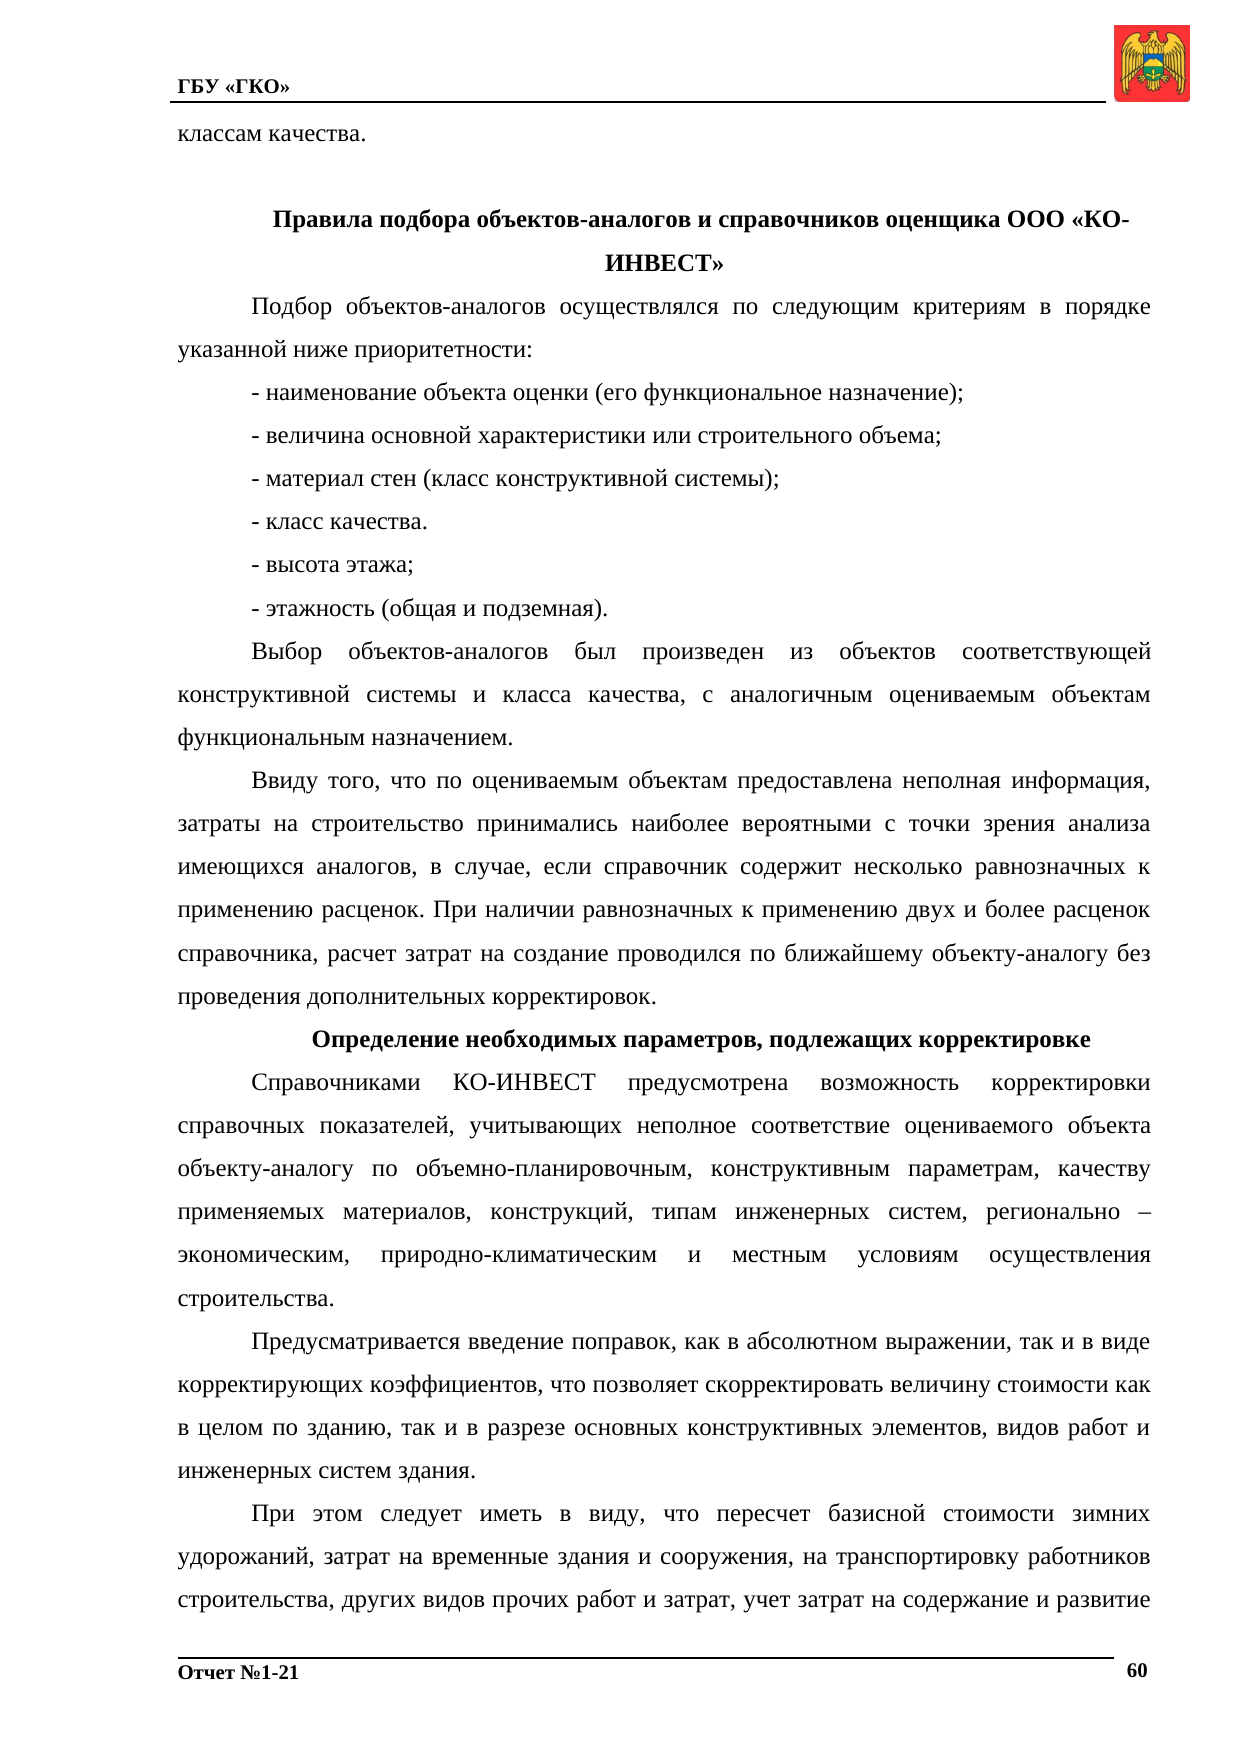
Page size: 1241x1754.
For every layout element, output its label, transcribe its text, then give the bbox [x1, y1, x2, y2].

text При этом следует иметь в виду, что пересчет базисной стоимости зимних удорожаний, затрат на временные здания и сооружения, на транспортировку работников строительства, других видов прочих работ и затрат, учет затрат на содержание и развитие [177, 1498, 1152, 1613]
text - класс качества. [177, 506, 1152, 535]
text Ввиду того, что по оцениваемым объектам предоставлена неполная информация, затраты на строительство принимались наиболее вероятными с точки зрения анализа имеющихся аналогов, в случае, если справочник содержит несколько равнозначных к применению расценок. При наличии равнозначных к применению двух и более расценок справочника, расчет затрат на создание проводился по ближайшему объекту-аналогу без проведения дополнительных корректировок. [177, 765, 1152, 1009]
text Выбор объектов-аналогов был произведен из объектов соответствующей конструктивной системы и класса качества, с аналогичным оцениваемым объектам функциональным назначением. [177, 636, 1152, 751]
text - высота этажа; [177, 549, 1152, 578]
text Справочниками КО-ИНВЕСТ предусмотрена возможность корректировки справочных показателей, учитывающих неполное соответствие оцениваемого объекта объекту-аналогу по объемно-планировочным, конструктивным параметрам, качеству применяемых материалов, конструкций, типам инженерных систем, регионально – экономическим, природно-климатическим и местным условиям осуществления строительства. [177, 1067, 1152, 1311]
text Определение необходимых параметров, подлежащих корректировке [177, 1024, 1152, 1053]
text Правила подбора объектов-аналогов и справочников оценщика ООО «КО-ИНВЕСТ» [177, 204, 1152, 276]
text классам качества. [177, 118, 1152, 147]
text - материал стен (класс конструктивной системы); [177, 463, 1152, 492]
text - этажность (общая и подземная). [177, 593, 1152, 621]
text - величина основной характеристики или строительного объема; [177, 420, 1152, 449]
text Подбор объектов-аналогов осуществлялся по следующим критериям в порядке указанной ниже приоритетности: [177, 291, 1152, 363]
text Предусматривается введение поправок, как в абсолютном выражении, так и в виде корректирующих коэффициентов, что позволяет скорректировать величину стоимости как в целом по зданию, так и в разрезе основных конструктивных элементов, видов работ и инженерных систем здания. [177, 1326, 1152, 1484]
text - наименование объекта оценки (его функциональное назначение); [177, 377, 1152, 406]
